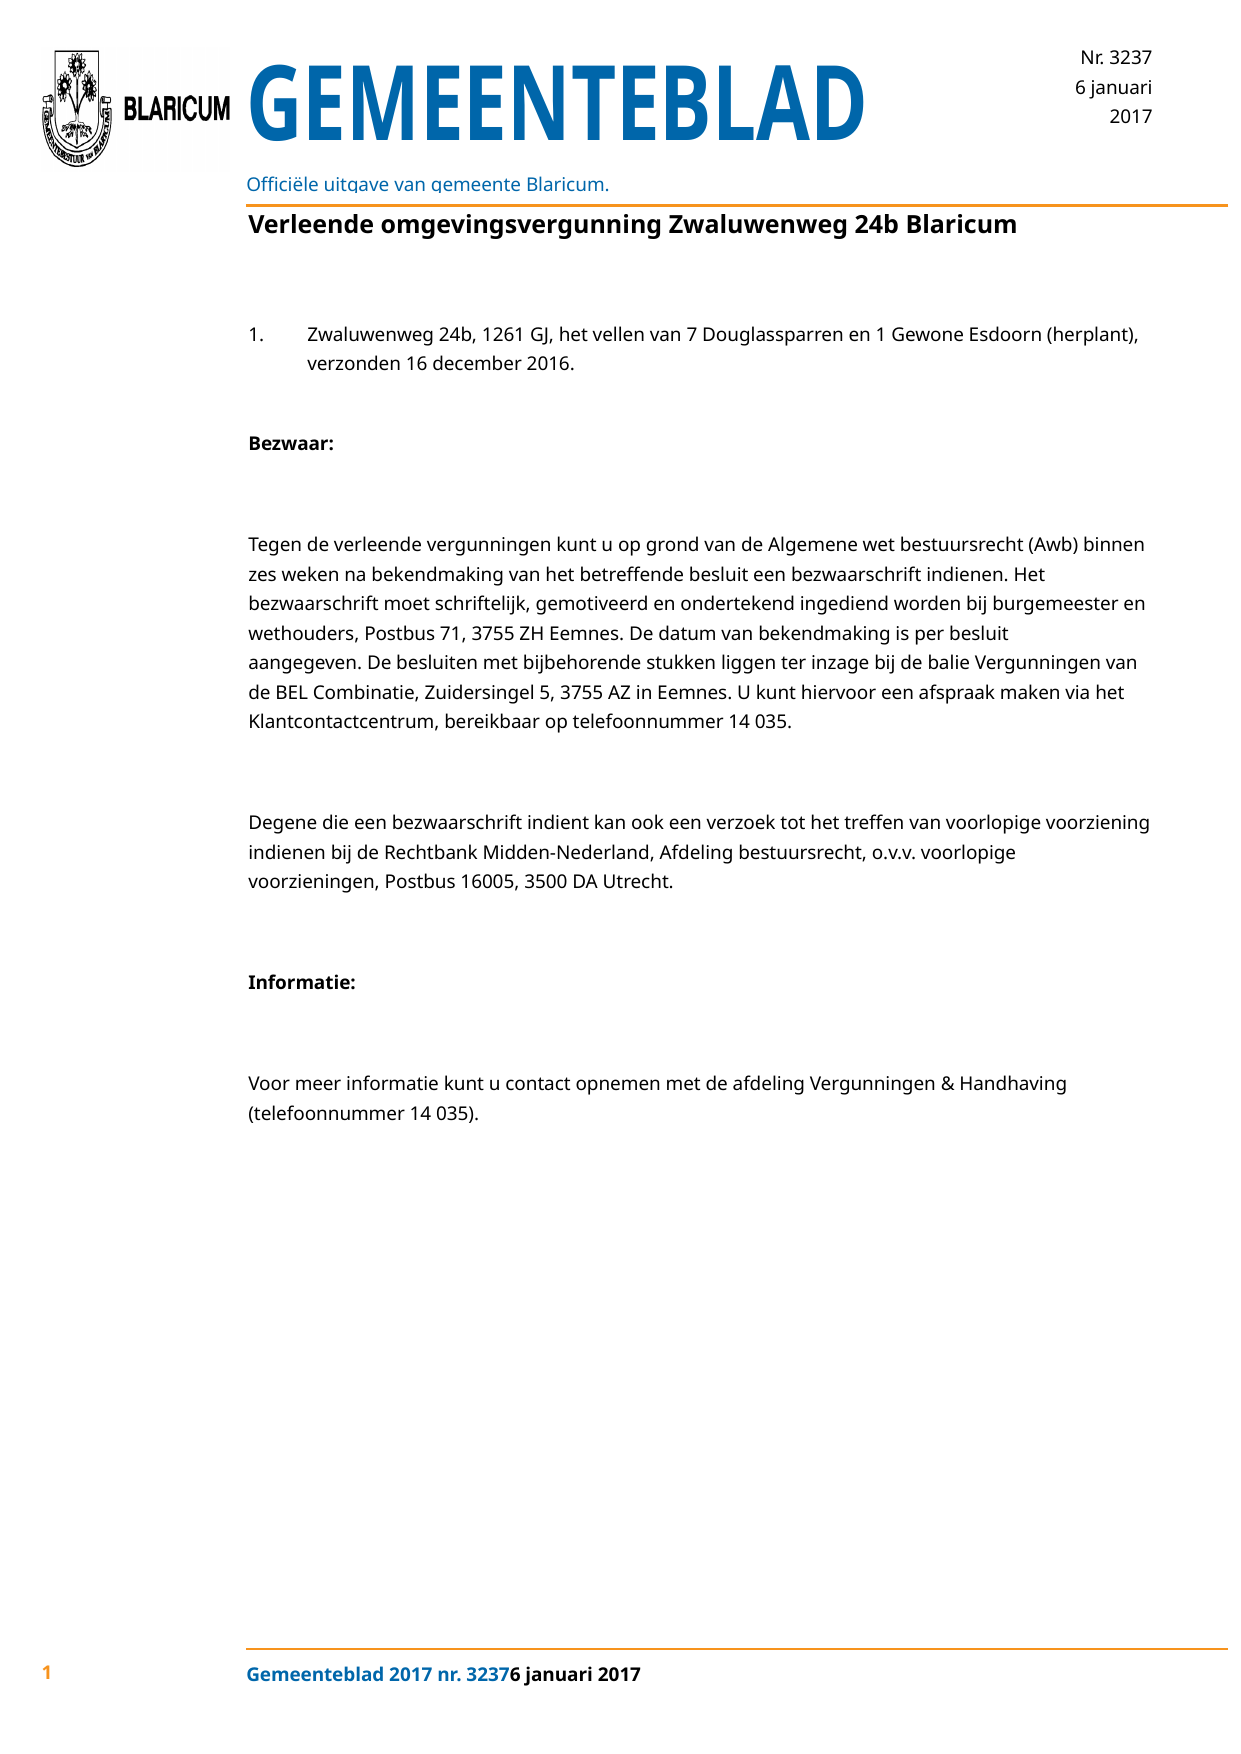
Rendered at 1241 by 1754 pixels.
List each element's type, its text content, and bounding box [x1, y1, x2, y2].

list Zwaluwenweg 24b, 1261 GJ, het vellen van 7 Douglassparren en 1 Gewone Esdoorn (herplant), verzonden 16 december 2016. [248, 321, 1152, 376]
text Bezwaar: [248, 430, 1152, 456]
text Voor meer informatie kunt u contact opnemen met de afdeling Vergunningen & Handhaving (telefoonnummer 14 035). [248, 1070, 1152, 1126]
picture [41, 47, 231, 172]
text Degene die een bezwaarschrift indient kan ook een verzoek tot het treffen van voorlopige voorziening indienen bij de Rechtbank Midden-Nederland, Afdeling bestuursrecht, o.v.v. voorlopige voorzieningen, Postbus 16005, 3500 DA Utrecht. [248, 809, 1152, 894]
text Informatie: [248, 969, 1152, 995]
text Tegen de verleende vergunningen kunt u op grond van de Algemene wet bestuursrecht (Awb) binnen zes weken na bekendmaking van het betreffende besluit een bezwaarschrift indienen. Het bezwaarschrift moet schriftelijk, gemotiveerd en ondertekend ingediend worden bij burgemeester en wethouders, Postbus 71, 3755 ZH Eemnes. De datum van bekendmaking is per besluit aangegeven. De besluiten met bijbehorende stukken liggen ter inzage bij de balie Vergunningen van de BEL Combinatie, Zuidersingel 5, 3755 AZ in Eemnes. U kunt hiervoor een afspraak maken via het Klantcontactcentrum, bereikbaar op telefoonnummer 14 035. [248, 531, 1152, 734]
text Verleende omgevingsvergunning Zwaluwenweg 24b Blaricum [248, 207, 1152, 241]
